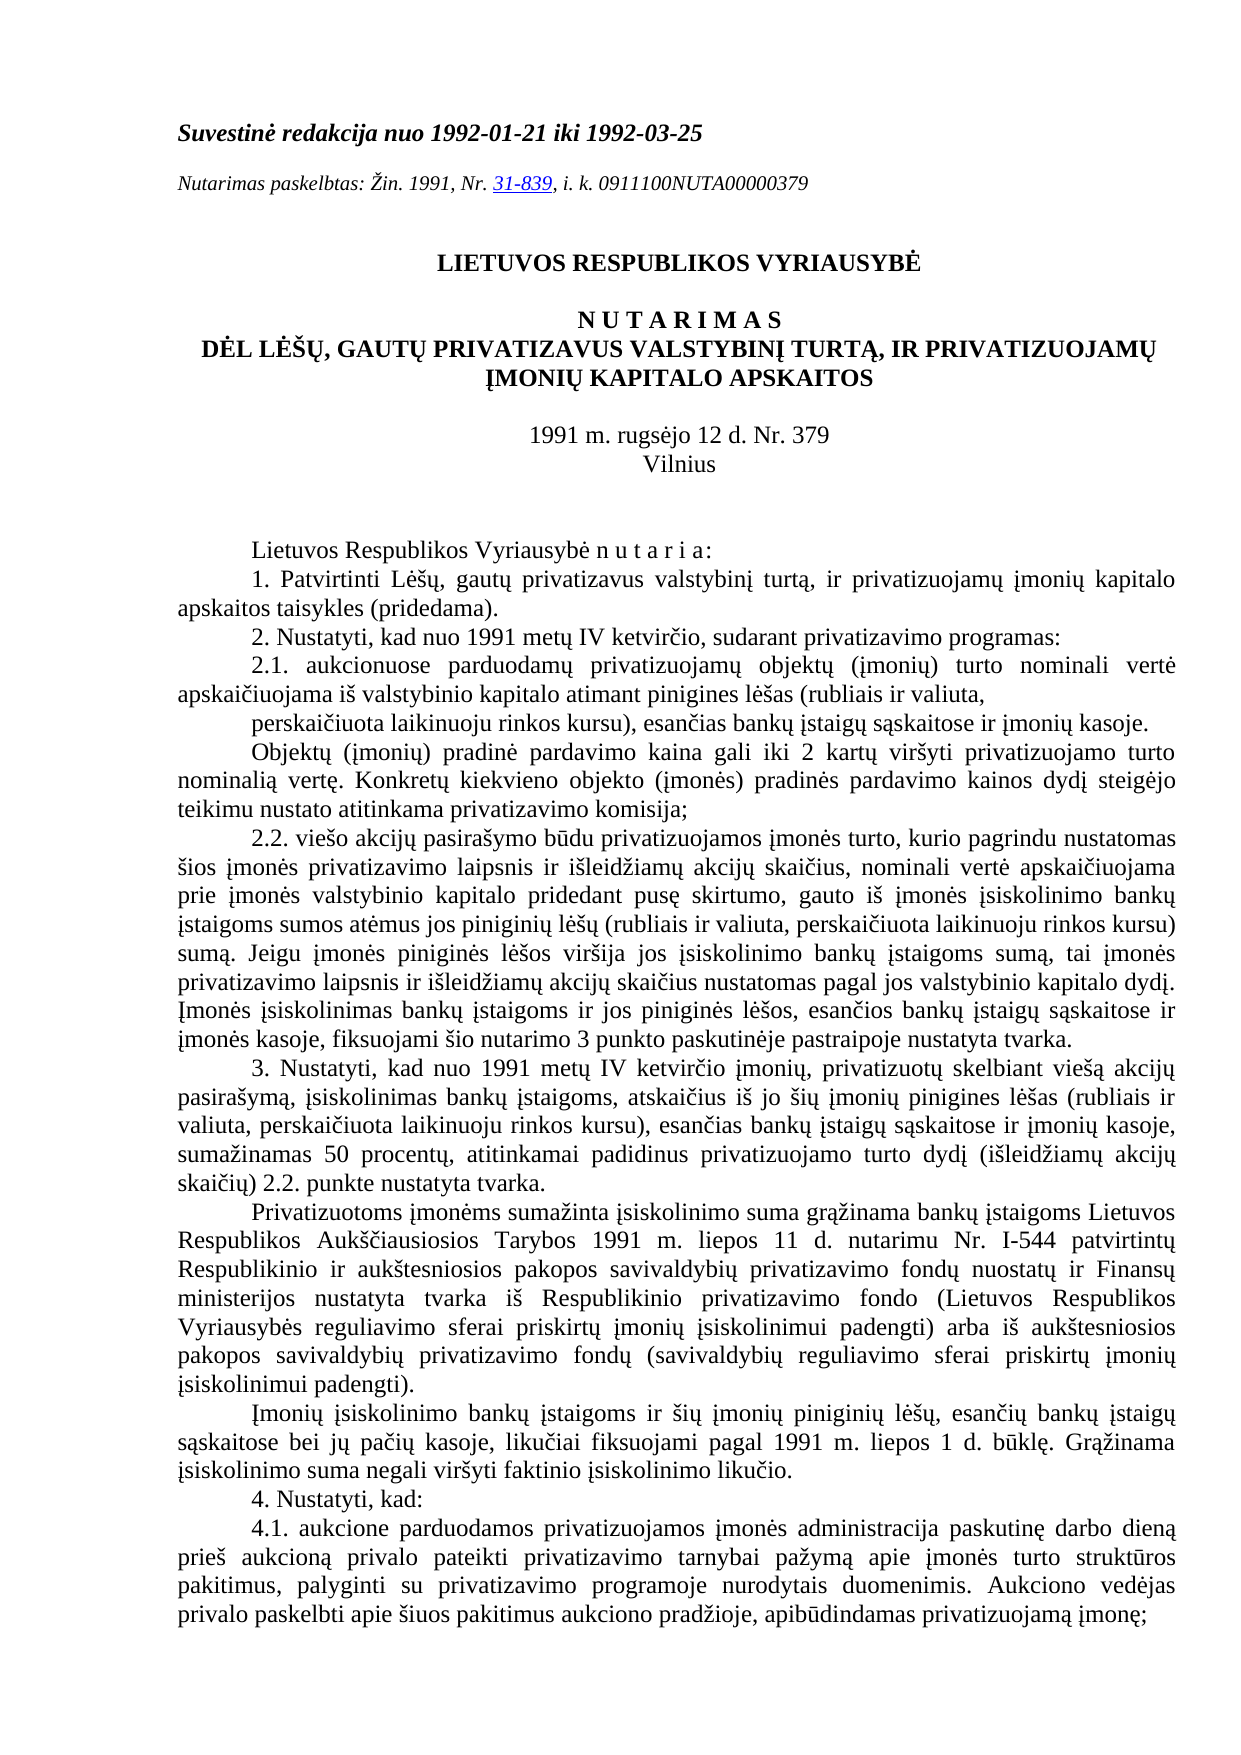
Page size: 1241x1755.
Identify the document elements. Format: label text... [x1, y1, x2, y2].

text 1991 m. rugsėjo 12 d. Nr. 379 [177, 420, 1181, 449]
text Lietuvos Respublikos Vyriausybė nutaria: [177, 535, 1177, 564]
text 2. Nustatyti, kad nuo 1991 metų IV ketvirčio, sudarant privatizavimo programas: [177, 622, 1177, 650]
text Privatizuotoms įmonėms sumažinta įsiskolinimo suma grąžinama bankų įstaigoms Lietuvos Respublikos Aukščiausiosios Tarybos 1991 m. liepos 11 d. nutarimu Nr. I-544 patvirtintų Respublikinio ir aukštesniosios pakopos savivaldybių privatizavimo fondų nuostatų ir Finansų ministerijos nustatyta tvarka iš Respublikinio privatizavimo fondo (Lietuvos Respublikos Vyriausybės reguliavimo sferai priskirtų įmonių įsiskolinimui padengti) arba iš aukštesniosios pakopos savivaldybių privatizavimo fondų (savivaldybių reguliavimo sferai priskirtų įmonių įsiskolinimui padengti). [177, 1197, 1177, 1398]
text 4.1. aukcione parduodamos privatizuojamos įmonės administracija paskutinę darbo dieną prieš aukcioną privalo pateikti privatizavimo tarnybai pažymą apie įmonės turto struktūros pakitimus, palyginti su privatizavimo programoje nurodytais duomenimis. Aukciono vedėjas privalo paskelbti apie šiuos pakitimus aukciono pradžioje, apibūdindamas privatizuojamą įmonę; [177, 1513, 1177, 1628]
text LIETUVOS RESPUBLIKOS VYRIAUSYBĖ [177, 248, 1181, 277]
text N U T A R I M A S [177, 305, 1181, 334]
text Vilnius [177, 449, 1181, 478]
text DĖL LĖŠŲ, GAUTŲ PRIVATIZAVUS VALSTYBINĮ TURTĄ, IR PRIVATIZUOJAMŲ ĮMONIŲ KAPITALO APSKAITOS [177, 334, 1181, 392]
text 2.1. aukcionuose parduodamų privatizuojamų objektų (įmonių) turto nominali vertė apskaičiuojama iš valstybinio kapitalo atimant pinigines lėšas (rubliais ir valiuta, [177, 650, 1177, 708]
text Nutarimas paskelbtas: Žin. 1991, Nr. 31-839, i. k. 0911100NUTA00000379 [177, 171, 1181, 195]
text 2.2. viešo akcijų pasirašymo būdu privatizuojamos įmonės turto, kurio pagrindu nustatomas šios įmonės privatizavimo laipsnis ir išleidžiamų akcijų skaičius, nominali vertė apskaičiuojama prie įmonės valstybinio kapitalo pridedant pusę skirtumo, gauto iš įmonės įsiskolinimo bankų įstaigoms sumos atėmus jos piniginių lėšų (rubliais ir valiuta, perskaičiuota laikinuoju rinkos kursu) sumą. Jeigu įmonės piniginės lėšos viršija jos įsiskolinimo bankų įstaigoms sumą, tai įmonės privatizavimo laipsnis ir išleidžiamų akcijų skaičius nustatomas pagal jos valstybinio kapitalo dydį. Įmonės įsiskolinimas bankų įstaigoms ir jos piniginės lėšos, esančios bankų įstaigų sąskaitose ir įmonės kasoje, fiksuojami šio nutarimo 3 punkto paskutinėje pastraipoje nustatyta tvarka. [177, 823, 1177, 1053]
text 1. Patvirtinti Lėšų, gautų privatizavus valstybinį turtą, ir privatizuojamų įmonių kapitalo apskaitos taisykles (pridedama). [177, 564, 1177, 622]
text perskaičiuota laikinuoju rinkos kursu), esančias bankų įstaigų sąskaitose ir įmonių kasoje. [177, 708, 1177, 737]
text Suvestinė redakcija nuo 1992-01-21 iki 1992-03-25 [177, 118, 1181, 147]
text Objektų (įmonių) pradinė pardavimo kaina gali iki 2 kartų viršyti privatizuojamo turto nominalią vertę. Konkretų kiekvieno objekto (įmonės) pradinės pardavimo kainos dydį steigėjo teikimu nustato atitinkama privatizavimo komisija; [177, 737, 1177, 823]
text 3. Nustatyti, kad nuo 1991 metų IV ketvirčio įmonių, privatizuotų skelbiant viešą akcijų pasirašymą, įsiskolinimas bankų įstaigoms, atskaičius iš jo šių įmonių pinigines lėšas (rubliais ir valiuta, perskaičiuota laikinuoju rinkos kursu), esančias bankų įstaigų sąskaitose ir įmonių kasoje, sumažinamas 50 procentų, atitinkamai padidinus privatizuojamo turto dydį (išleidžiamų akcijų skaičių) 2.2. punkte nustatyta tvarka. [177, 1053, 1177, 1197]
text Įmonių įsiskolinimo bankų įstaigoms ir šių įmonių piniginių lėšų, esančių bankų įstaigų sąskaitose bei jų pačių kasoje, likučiai fiksuojami pagal 1991 m. liepos 1 d. būklę. Grąžinama įsiskolinimo suma negali viršyti faktinio įsiskolinimo likučio. [177, 1398, 1177, 1484]
text 4. Nustatyti, kad: [177, 1484, 1177, 1513]
